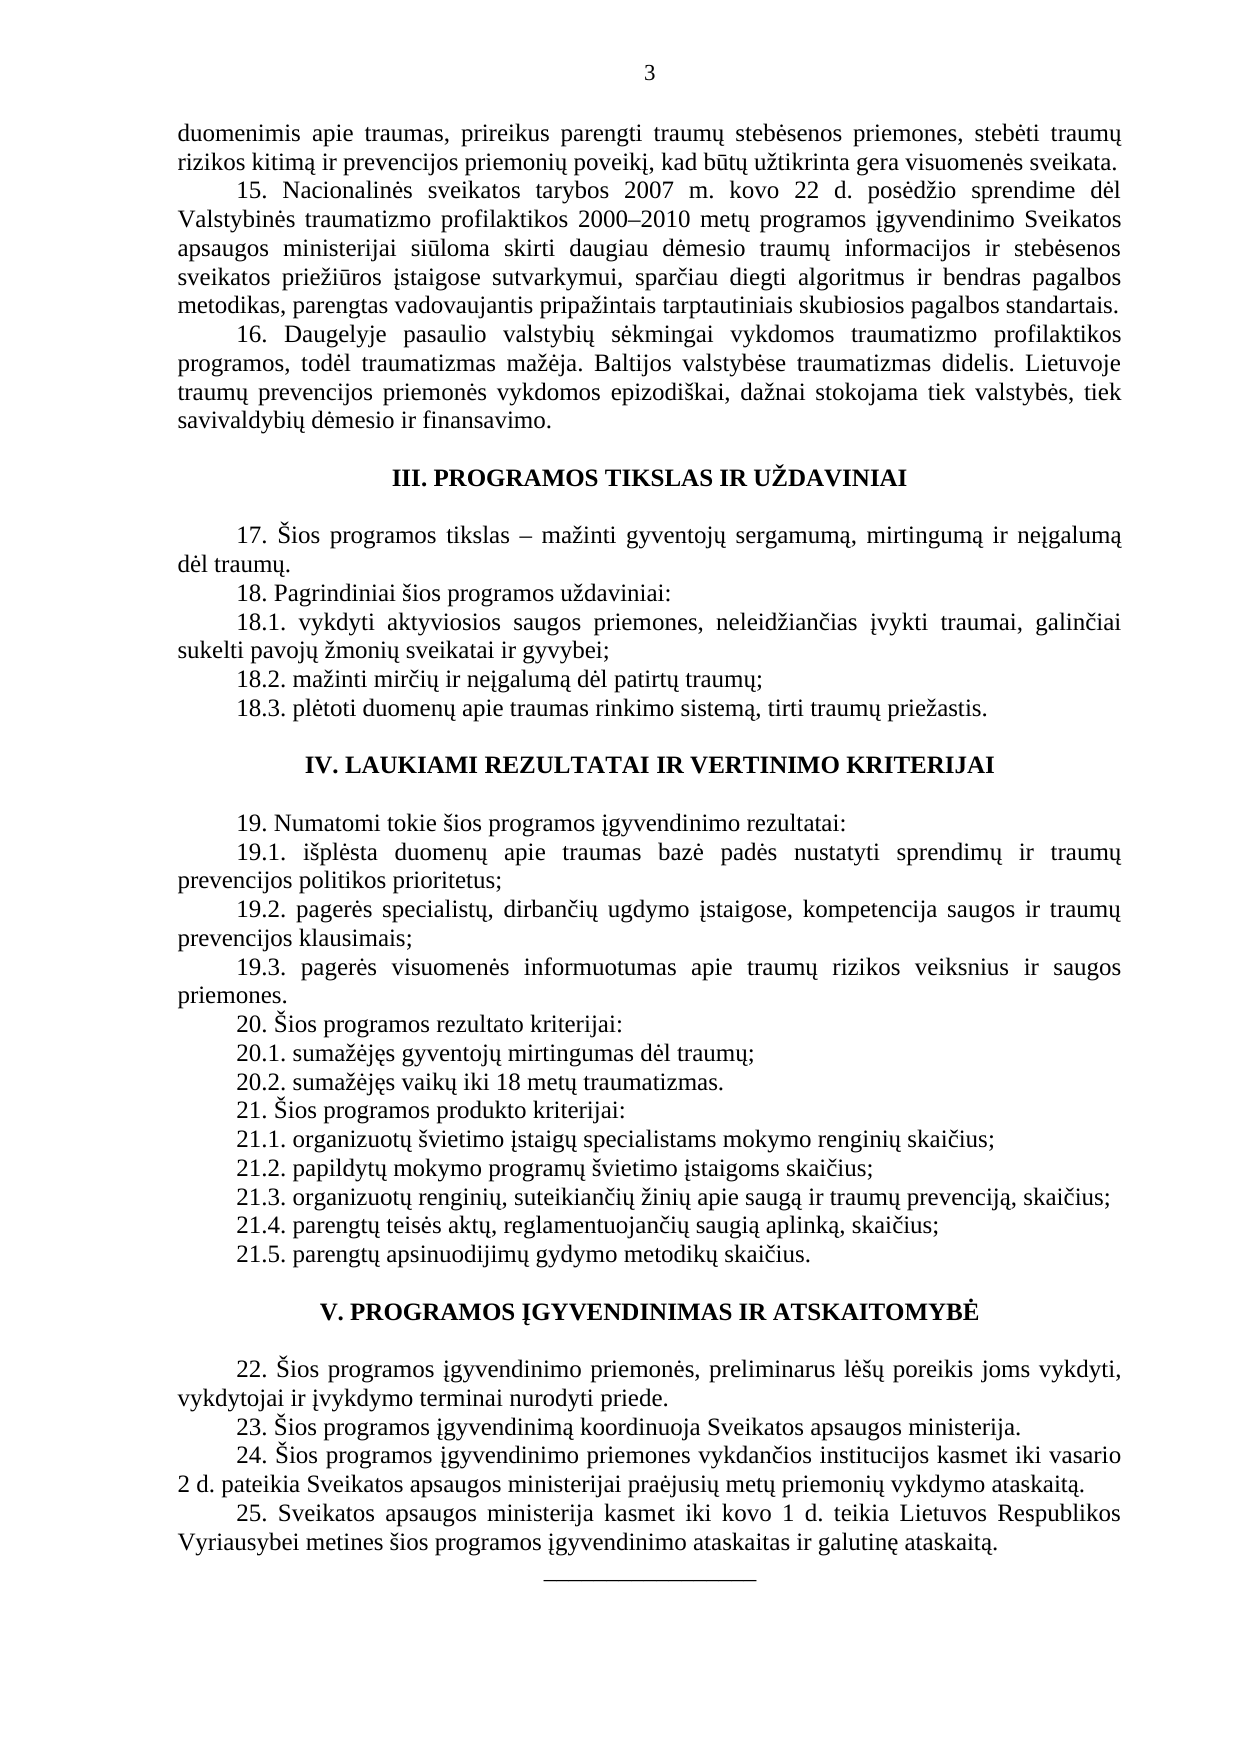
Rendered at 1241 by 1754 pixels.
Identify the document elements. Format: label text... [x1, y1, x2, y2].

text 24. Šios programos įgyvendinimo priemones vykdančios institucijos kasmet iki vasario 2 d. pateikia Sveikatos apsaugos ministerijai praėjusių metų priemonių vykdymo ataskaitą. [177, 1441, 1122, 1498]
text 20.2. sumažėjęs vaikų iki 18 metų traumatizmas. [177, 1067, 1122, 1096]
text 21.5. parengtų apsinuodijimų gydymo metodikų skaičius. [177, 1239, 1122, 1268]
text 20. Šios programos rezultato kriterijai: [177, 1009, 1122, 1038]
text 18.2. mažinti mirčių ir neįgalumą dėl patirtų traumų; [177, 664, 1122, 693]
text 15. Nacionalinės sveikatos tarybos 2007 m. kovo 22 d. posėdžio sprendime dėl Valstybinės traumatizmo profilaktikos 2000–2010 metų programos įgyvendinimo Sveikatos apsaugos ministerijai siūloma skirti daugiau dėmesio traumų informacijos ir stebėsenos sveikatos priežiūros įstaigose sutvarkymui, sparčiau diegti algoritmus ir bendras pagalbos metodikas, parengtas vadovaujantis pripažintais tarptautiniais skubiosios pagalbos standartais. [177, 176, 1122, 319]
text 21.1. organizuotų švietimo įstaigų specialistams mokymo renginių skaičius; [177, 1124, 1122, 1153]
text 19.2. pagerės specialistų, dirbančių ugdymo įstaigose, kompetencija saugos ir traumų prevencijos klausimais; [177, 894, 1122, 952]
text 19. Numatomi tokie šios programos įgyvendinimo rezultatai: [177, 808, 1122, 837]
text 21.2. papildytų mokymo programų švietimo įstaigoms skaičius; [177, 1153, 1122, 1182]
text 19.1. išplėsta duomenų apie traumas bazė padės nustatyti sprendimų ir traumų prevencijos politikos prioritetus; [177, 837, 1122, 894]
text duomenimis apie traumas, prireikus parengti traumų stebėsenos priemones, stebėti traumų rizikos kitimą ir prevencijos priemonių poveikį, kad būtų užtikrinta gera visuomenės sveikata. [177, 118, 1122, 176]
text V. programos įgyvendinimas ir atskaitomybė [177, 1297, 1122, 1326]
text 17. Šios programos tikslas – mažinti gyventojų sergamumą, mirtingumą ir neįgalumą dėl traumų. [177, 521, 1122, 578]
text III. PROGRAMOS TIKSLAS IR UŽDAVINIAI [177, 463, 1122, 492]
text 20.1. sumažėjęs gyventojų mirtingumas dėl traumų; [177, 1038, 1122, 1067]
text 19.3. pagerės visuomenės informuotumas apie traumų rizikos veiksnius ir saugos priemones. [177, 952, 1122, 1009]
text 16. Daugelyje pasaulio valstybių sėkmingai vykdomos traumatizmo profilaktikos programos, todėl traumatizmas mažėja. Baltijos valstybėse traumatizmas didelis. Lietuvoje traumų prevencijos priemonės vykdomos epizodiškai, dažnai stokojama tiek valstybės, tiek savivaldybių dėmesio ir finansavimo. [177, 319, 1122, 434]
text 21.3. organizuotų renginių, suteikiančių žinių apie saugą ir traumų prevenciją, skaičius; [177, 1182, 1122, 1211]
text IV. LAUKIAMI REZULTATAI IR vertinimo Kriterijai [177, 751, 1122, 779]
text 18. Pagrindiniai šios programos uždaviniai: [177, 578, 1122, 607]
text 18.1. vykdyti aktyviosios saugos priemones, neleidžiančias įvykti traumai, galinčiai sukelti pavojų žmonių sveikatai ir gyvybei; [177, 607, 1122, 664]
text _________________ [177, 1556, 1122, 1584]
text 18.3. plėtoti duomenų apie traumas rinkimo sistemą, tirti traumų priežastis. [177, 693, 1122, 722]
text 22. Šios programos įgyvendinimo priemonės, preliminarus lėšų poreikis joms vykdyti, vykdytojai ir įvykdymo terminai nurodyti priede. [177, 1354, 1122, 1412]
text 25. Sveikatos apsaugos ministerija kasmet iki kovo 1 d. teikia Lietuvos Respublikos Vyriausybei metines šios programos įgyvendinimo ataskaitas ir galutinę ataskaitą. [177, 1498, 1122, 1556]
text 21.4. parengtų teisės aktų, reglamentuojančių saugią aplinką, skaičius; [177, 1211, 1122, 1239]
text 21. Šios programos produkto kriterijai: [177, 1096, 1122, 1124]
text 23. Šios programos įgyvendinimą koordinuoja Sveikatos apsaugos ministerija. [177, 1412, 1122, 1441]
